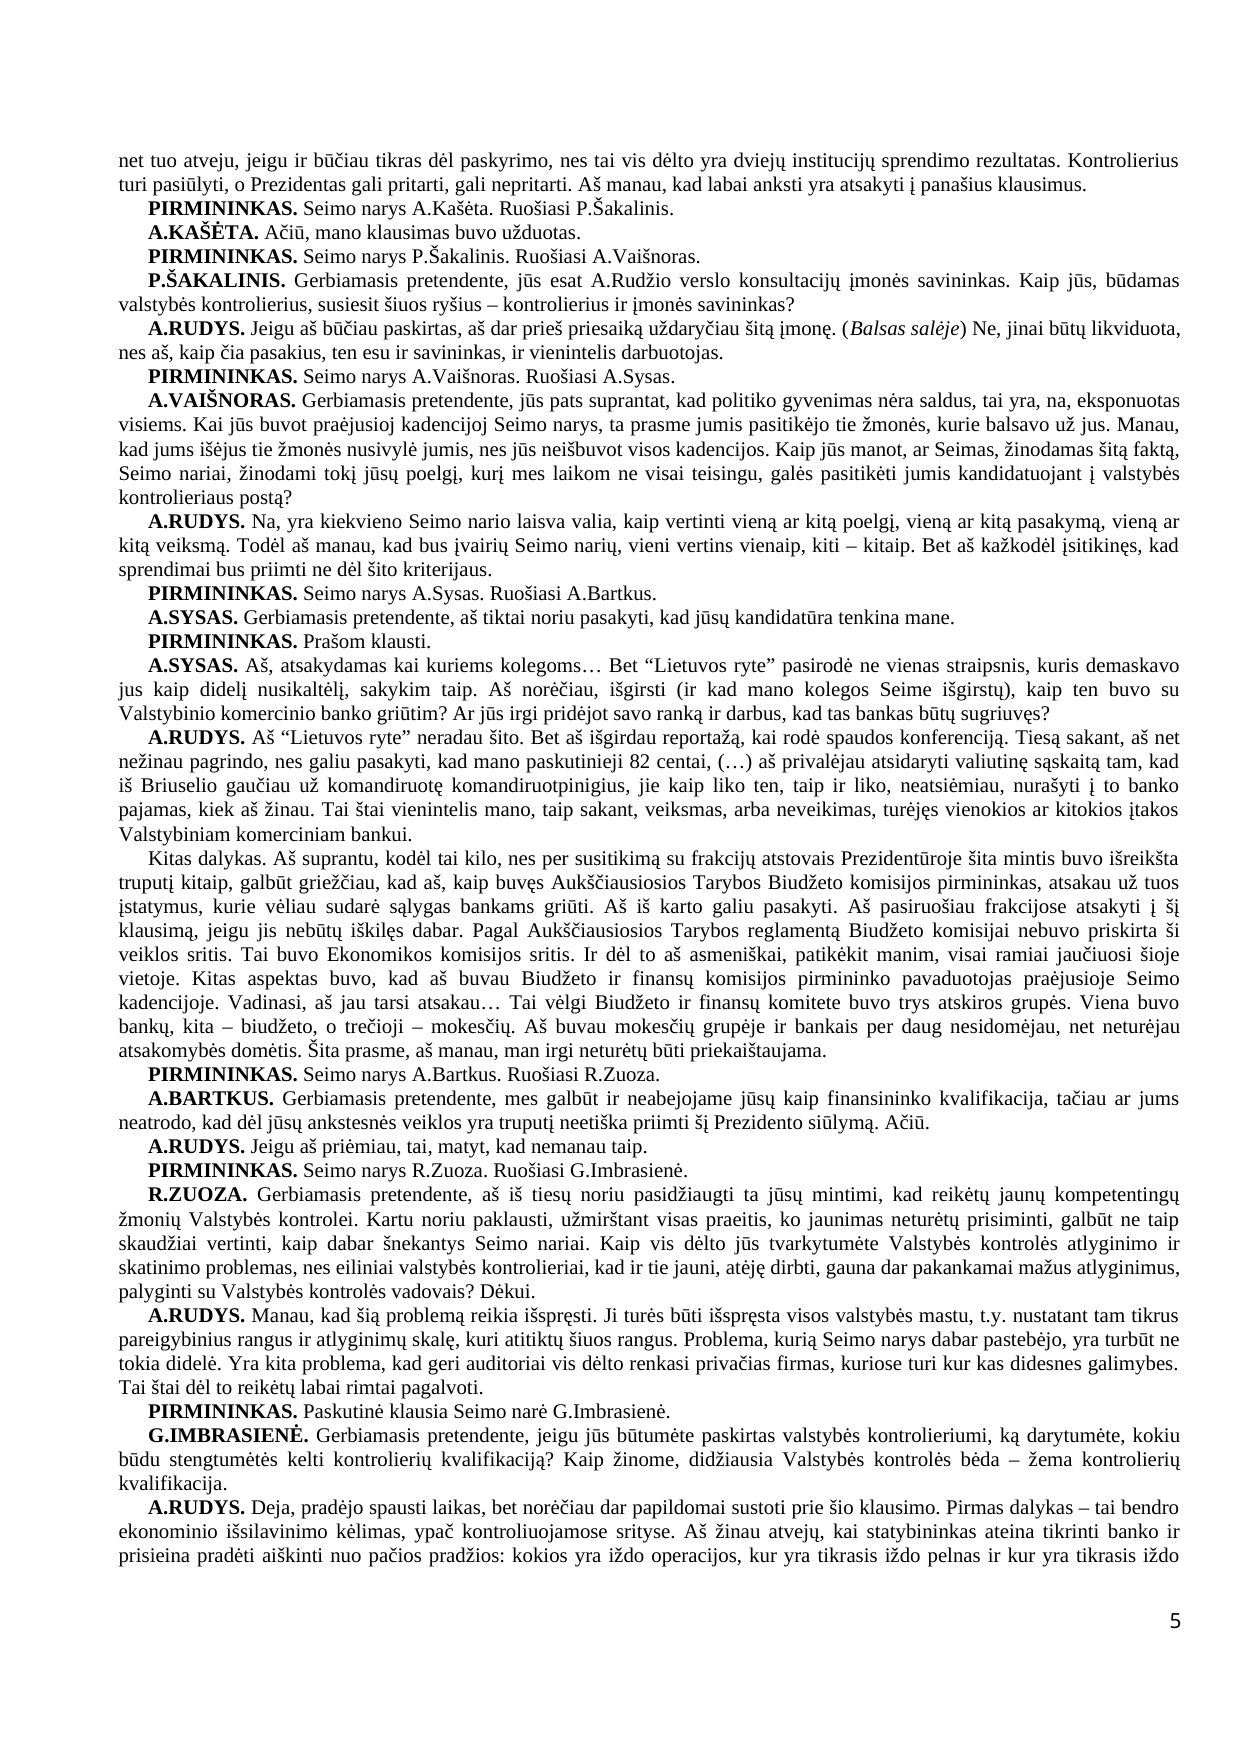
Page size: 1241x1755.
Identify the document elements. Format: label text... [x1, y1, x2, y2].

text PIRMININKAS. Seimo narys A.Sysas. Ruošiasi A.Bartkus. [118, 581, 1181, 605]
text PIRMININKAS. Paskutinė klausia Seimo narė G.Imbrasienė. [118, 1399, 1181, 1423]
text P.ŠAKALINIS. Gerbiamasis pretendente, jūs esat A.Rudžio verslo konsultacijų įmonės savininkas. Kaip jūs, būdamas valstybės kontrolierius, susiesit šiuos ryšius – kontrolierius ir įmonės savininkas? [118, 268, 1181, 316]
text PIRMININKAS. Seimo narys A.Bartkus. Ruošiasi R.Zuoza. [118, 1062, 1181, 1086]
text A.SYSAS. Aš, atsakydamas kai kuriems kolegoms… Bet “Lietuvos ryte” pasirodė ne vienas straipsnis, kuris demaskavo jus kaip didelį nusikaltėlį, sakykim taip. Aš norėčiau, išgirsti (ir kad mano kolegos Seime išgirstų), kaip ten buvo su Valstybinio komercinio banko griūtim? Ar jūs irgi pridėjot savo ranką ir darbus, kad tas bankas būtų sugriuvęs? [118, 653, 1181, 725]
text PIRMININKAS. Seimo narys A.Kašėta. Ruošiasi P.Šakalinis. [118, 196, 1181, 220]
text A.RUDYS. Manau, kad šią problemą reikia išspręsti. Ji turės būti išspręsta visos valstybės mastu, t.y. nustatant tam tikrus pareigybinius rangus ir atlyginimų skalę, kuri atitiktų šiuos rangus. Problema, kurią Seimo narys dabar pastebėjo, yra turbūt ne tokia didelė. Yra kita problema, kad geri auditoriai vis dėlto renkasi privačias firmas, kuriose turi kur kas didesnes galimybes. Tai štai dėl to reikėtų labai rimtai pagalvoti. [118, 1303, 1181, 1399]
text R.ZUOZA. Gerbiamasis pretendente, aš iš tiesų noriu pasidžiaugti ta jūsų mintimi, kad reikėtų jaunų kompetentingų žmonių Valstybės kontrolei. Kartu noriu paklausti, užmirštant visas praeitis, ko jaunimas neturėtų prisiminti, galbūt ne taip skaudžiai vertinti, kaip dabar šnekantys Seimo nariai. Kaip vis dėlto jūs tvarkytumėte Valstybės kontrolės atlyginimo ir skatinimo problemas, nes eiliniai valstybės kontrolieriai, kad ir tie jauni, atėję dirbti, gauna dar pakankamai mažus atlyginimus, palyginti su Valstybės kontrolės vadovais? Dėkui. [118, 1182, 1181, 1303]
text G.IMBRASIENĖ. Gerbiamasis pretendente, jeigu jūs būtumėte paskirtas valstybės kontrolieriumi, ką darytumėte, kokiu būdu stengtumėtės kelti kontrolierių kvalifikaciją? Kaip žinome, didžiausia Valstybės kontrolės bėda – žema kontrolierių kvalifikacija. [118, 1423, 1181, 1495]
text Kitas dalykas. Aš suprantu, kodėl tai kilo, nes per susitikimą su frakcijų atstovais Prezidentūroje šita mintis buvo išreikšta truputį kitaip, galbūt griežčiau, kad aš, kaip buvęs Aukščiausiosios Tarybos Biudžeto komisijos pirmininkas, atsakau už tuos įstatymus, kurie vėliau sudarė sąlygas bankams griūti. Aš iš karto galiu pasakyti. Aš pasiruošiau frakcijose atsakyti į šį klausimą, jeigu jis nebūtų iškilęs dabar. Pagal Aukščiausiosios Tarybos reglamentą Biudžeto komisijai nebuvo priskirta ši veiklos sritis. Tai buvo Ekonomikos komisijos sritis. Ir dėl to aš asmeniškai, patikėkit manim, visai ramiai jaučiuosi šioje vietoje. Kitas aspektas buvo, kad aš buvau Biudžeto ir finansų komisijos pirmininko pavaduotojas praėjusioje Seimo kadencijoje. Vadinasi, aš jau tarsi atsakau… Tai vėlgi Biudžeto ir finansų komitete buvo trys atskiros grupės. Viena buvo bankų, kita – biudžeto, o trečioji – mokesčių. Aš buvau mokesčių grupėje ir bankais per daug nesidomėjau, net neturėjau atsakomybės domėtis. Šita prasme, aš manau, man irgi neturėtų būti priekaištaujama. [118, 846, 1181, 1062]
text A.RUDYS. Na, yra kiekvieno Seimo nario laisva valia, kaip vertinti vieną ar kitą poelgį, vieną ar kitą pasakymą, vieną ar kitą veiksmą. Todėl aš manau, kad bus įvairių Seimo narių, vieni vertins vienaip, kiti – kitaip. Bet aš kažkodėl įsitikinęs, kad sprendimai bus priimti ne dėl šito kriterijaus. [118, 509, 1181, 581]
text A.KAŠĖTA. Ačiū, mano klausimas buvo užduotas. [118, 220, 1181, 244]
text A.SYSAS. Gerbiamasis pretendente, aš tiktai noriu pasakyti, kad jūsų kandidatūra tenkina mane. [118, 605, 1181, 629]
text PIRMININKAS. Seimo narys P.Šakalinis. Ruošiasi A.Vaišnoras. [118, 244, 1181, 268]
text PIRMININKAS. Seimo narys R.Zuoza. Ruošiasi G.Imbrasienė. [118, 1158, 1181, 1182]
text A.BARTKUS. Gerbiamasis pretendente, mes galbūt ir neabejojame jūsų kaip finansininko kvalifikacija, tačiau ar jums neatrodo, kad dėl jūsų ankstesnės veiklos yra truputį neetiška priimti šį Prezidento siūlymą. Ačiū. [118, 1086, 1181, 1134]
text net tuo atveju, jeigu ir būčiau tikras dėl paskyrimo, nes tai vis dėlto yra dviejų institucijų sprendimo rezultatas. Kontrolierius turi pasiūlyti, o Prezidentas gali pritarti, gali nepritarti. Aš manau, kad labai anksti yra atsakyti į panašius klausimus. [118, 148, 1181, 196]
text A.RUDYS. Deja, pradėjo spausti laikas, bet norėčiau dar papildomai sustoti prie šio klausimo. Pirmas dalykas – tai bendro ekonominio išsilavinimo kėlimas, ypač kontroliuojamose srityse. Aš žinau atvejų, kai statybininkas ateina tikrinti banko ir prisieina pradėti aiškinti nuo pačios pradžios: kokios yra iždo operacijos, kur yra tikrasis iždo pelnas ir kur yra tikrasis iždo [118, 1495, 1181, 1567]
text A.RUDYS. Aš “Lietuvos ryte” neradau šito. Bet aš išgirdau reportažą, kai rodė spaudos konferenciją. Tiesą sakant, aš net nežinau pagrindo, nes galiu pasakyti, kad mano paskutinieji 82 centai, (…) aš privalėjau atsidaryti valiutinę sąskaitą tam, kad iš Briuselio gaučiau už komandiruotę komandiruotpinigius, jie kaip liko ten, taip ir liko, neatsiėmiau, nurašyti į to banko pajamas, kiek aš žinau. Tai štai vienintelis mano, taip sakant, veiksmas, arba neveikimas, turėjęs vienokios ar kitokios įtakos Valstybiniam komerciniam bankui. [118, 725, 1181, 846]
text PIRMININKAS. Prašom klausti. [118, 629, 1181, 653]
text A.RUDYS. Jeigu aš priėmiau, tai, matyt, kad nemanau taip. [118, 1134, 1181, 1158]
text PIRMININKAS. Seimo narys A.Vaišnoras. Ruošiasi A.Sysas. [118, 364, 1181, 388]
text A.RUDYS. Jeigu aš būčiau paskirtas, aš dar prieš priesaiką uždaryčiau šitą įmonę. (Balsas salėje) Ne, jinai būtų likviduota, nes aš, kaip čia pasakius, ten esu ir savininkas, ir vienintelis darbuotojas. [118, 316, 1181, 364]
text A.VAIŠNORAS. Gerbiamasis pretendente, jūs pats suprantat, kad politiko gyvenimas nėra saldus, tai yra, na, eksponuotas visiems. Kai jūs buvot praėjusioj kadencijoj Seimo narys, ta prasme jumis pasitikėjo tie žmonės, kurie balsavo už jus. Manau, kad jums išėjus tie žmonės nusivylė jumis, nes jūs neišbuvot visos kadencijos. Kaip jūs manot, ar Seimas, žinodamas šitą faktą, Seimo nariai, žinodami tokį jūsų poelgį, kurį mes laikom ne visai teisingu, galės pasitikėti jumis kandidatuojant į valstybės kontrolieriaus postą? [118, 388, 1181, 509]
